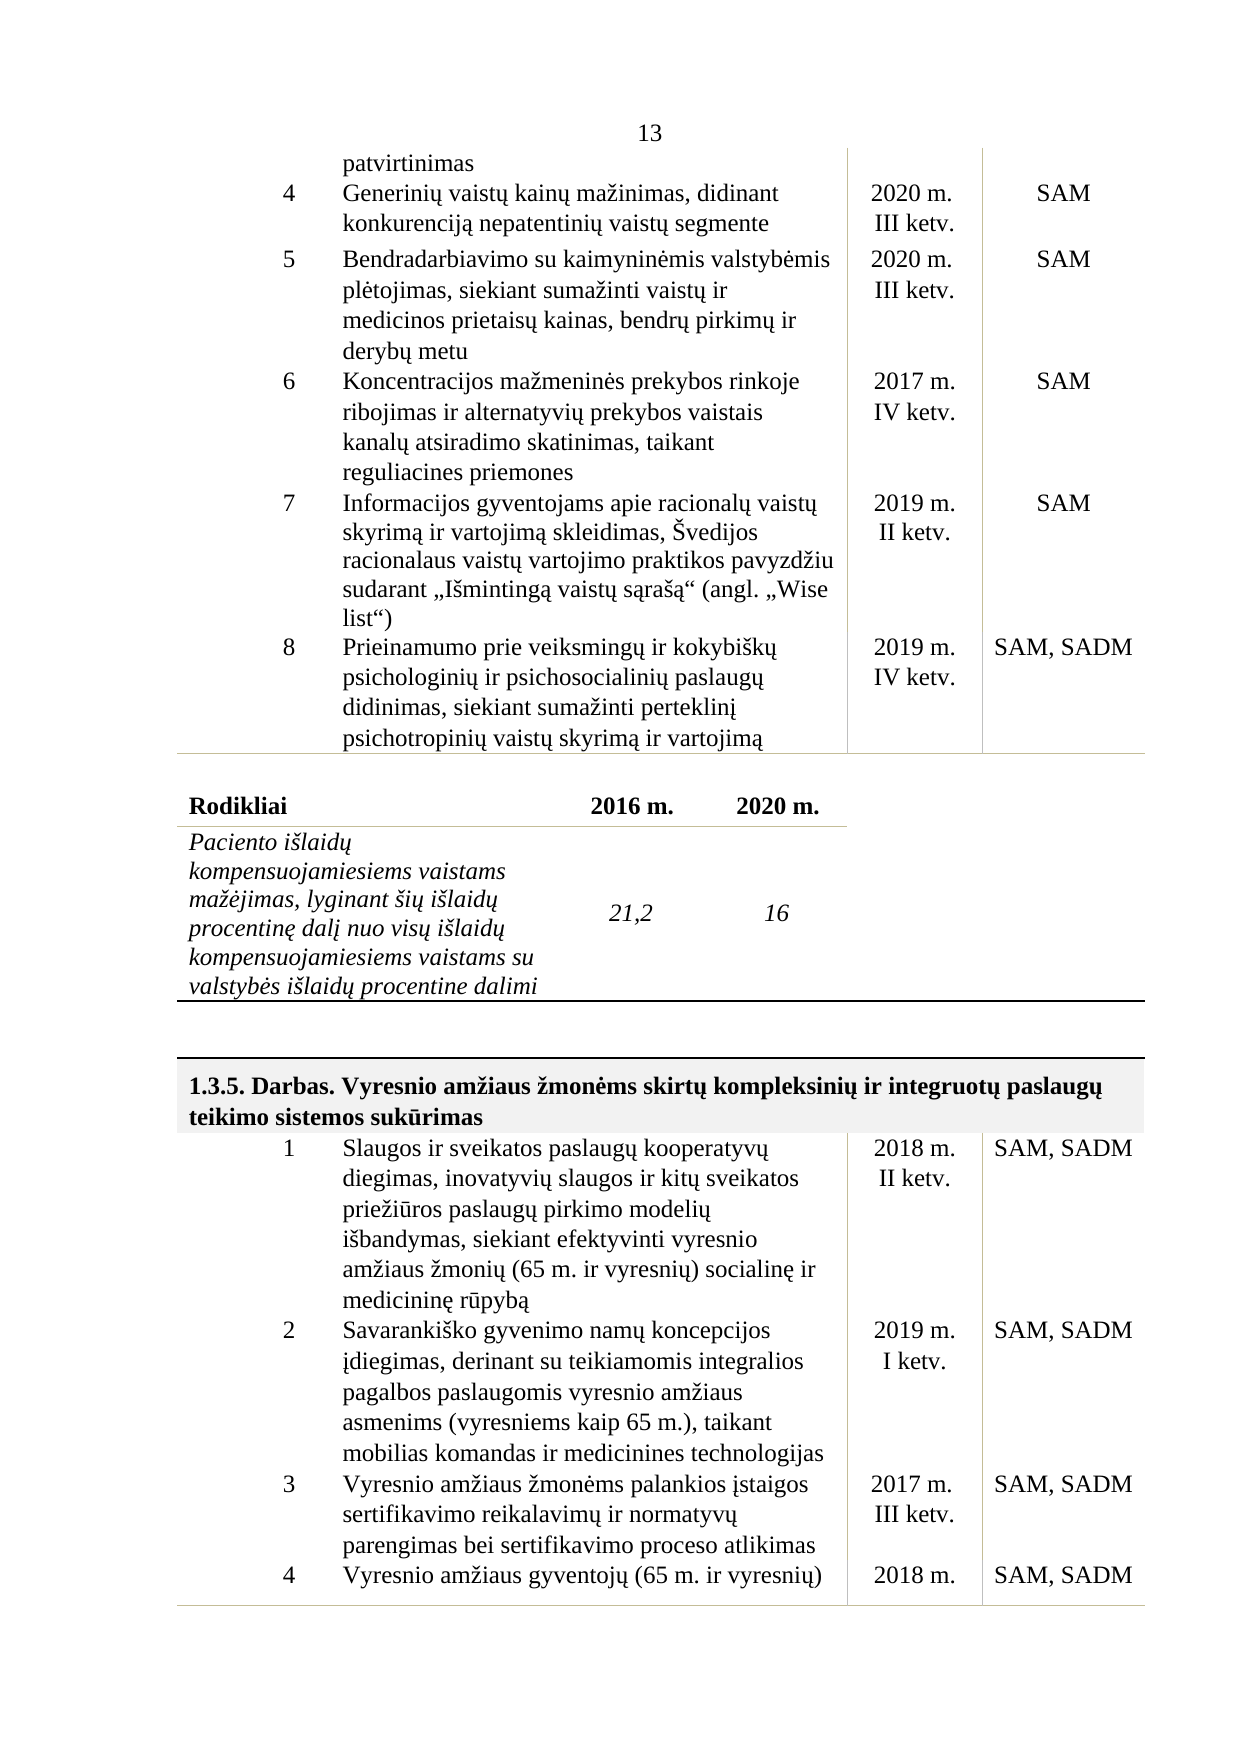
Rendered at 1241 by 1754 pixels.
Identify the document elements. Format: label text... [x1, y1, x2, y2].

table_cell 21,2 [556, 827, 708, 999]
table_cell [982, 754, 1144, 786]
table_cell 5 [247, 245, 331, 366]
table_cell Vyresnio amžiaus žmonėms palankios įstaigos sertifikavimo reikalavimų ir normatyvų parengimas bei sertifikavimo proceso atlikimas [331, 1469, 847, 1560]
table_cell Koncentracijos mažmeninės prekybos rinkoje ribojimas ir alternatyvių prekybos vaistais kanalų atsiradimo skatinimas, taikant reguliacines priemones [331, 366, 847, 488]
table_cell [177, 1469, 247, 1560]
table_cell [247, 754, 331, 786]
table_cell 2018 m. II ketv. [848, 1133, 982, 1315]
table_cell 2018 m. [848, 1560, 982, 1605]
table_cell [982, 826, 1144, 999]
table_cell [983, 148, 1144, 178]
table_cell [177, 1315, 247, 1469]
table_cell [847, 1002, 982, 1057]
table_cell [177, 488, 247, 632]
table_cell [847, 786, 982, 826]
table_cell [331, 754, 423, 786]
table_cell [847, 754, 982, 786]
table_cell [708, 754, 847, 786]
table_cell Vyresnio amžiaus gyventojų (65 m. ir vyresnių) [331, 1560, 847, 1605]
table_cell SAM [983, 178, 1144, 244]
table_cell [423, 754, 556, 786]
table_cell Generinių vaistų kainų mažinimas, didinant konkurenciją nepatentinių vaistų segmente [331, 178, 847, 244]
table_cell 1.3.5. Darbas. Vyresnio amžiaus žmonėms skirtų kompleksinių ir integruotų paslaugų teikimo sistemos sukūrimas [177, 1059, 1144, 1133]
table_cell [177, 754, 247, 786]
table_cell Prieinamumo prie veiksmingų ir kokybiškų psichologinių ir psichosocialinių paslaugų didinimas, siekiant sumažinti perteklinį psichotropinių vaistų skyrimą ir vartojimą [331, 632, 847, 753]
table_cell [177, 1133, 247, 1315]
table_cell [247, 148, 331, 178]
table_cell 2019 m. I ketv. [848, 1315, 982, 1469]
table_cell 2020 m. III ketv. [848, 178, 982, 244]
table_cell 7 [247, 488, 331, 632]
table_cell [331, 1002, 423, 1057]
table_cell 1 [247, 1133, 331, 1315]
table_cell 2016 m. [556, 786, 708, 826]
table_cell Rodikliai [177, 786, 331, 826]
table_cell Savarankiško gyvenimo namų koncepcijos įdiegimas, derinant su teikiamomis integralios pagalbos paslaugomis vyresnio amžiaus asmenims (vyresniems kaip 65 m.), taikant mobilias komandas ir medicinines technologijas [331, 1315, 847, 1469]
table_cell 8 [247, 632, 331, 753]
table_cell 2019 m. IV ketv. [848, 632, 982, 753]
table_cell [331, 786, 423, 826]
table_cell SAM, SADM [983, 1560, 1144, 1605]
table_cell Bendradarbiavimo su kaimyninėmis valstybėmis plėtojimas, siekiant sumažinti vaistų ir medicinos prietaisų kainas, bendrų pirkimų ir derybų metu [331, 245, 847, 366]
table_cell SAM [983, 488, 1144, 632]
table_cell [177, 1560, 247, 1605]
table_cell [556, 754, 708, 786]
table_cell 4 [247, 178, 331, 244]
table_cell [982, 1002, 1144, 1057]
table_cell Informacijos gyventojams apie racionalų vaistų skyrimą ir vartojimą skleidimas, Švedijos racionalaus vaistų vartojimo praktikos pavyzdžiu sudarant „Išmintingą vaistų sąrašą“ (angl. „Wise list“) [331, 488, 847, 632]
table_cell [177, 245, 247, 366]
table_cell 2017 m. III ketv. [848, 1469, 982, 1560]
table_cell Slaugos ir sveikatos paslaugų kooperatyvų diegimas, inovatyvių slaugos ir kitų sveikatos priežiūros paslaugų pirkimo modelių išbandymas, siekiant efektyvinti vyresnio amžiaus žmonių (65 m. ir vyresnių) socialinę ir medicininę rūpybą [331, 1133, 847, 1315]
table_cell 2020 m. [708, 786, 847, 826]
table_cell 2020 m. III ketv. [848, 245, 982, 366]
table_cell [423, 786, 556, 826]
table_cell [177, 178, 247, 244]
table_cell SAM [983, 366, 1144, 488]
table_cell [177, 366, 247, 488]
table_cell [177, 1002, 247, 1057]
table_cell [708, 1002, 847, 1057]
table_cell 2 [247, 1315, 331, 1469]
table_cell [556, 1002, 708, 1057]
table_cell SAM, SADM [983, 1133, 1144, 1315]
table_cell [848, 148, 982, 178]
table_cell patvirtinimas [331, 148, 847, 178]
table_cell SAM, SADM [983, 1469, 1144, 1560]
table_cell 4 [247, 1560, 331, 1605]
table_cell [177, 632, 247, 753]
table_cell [423, 1002, 556, 1057]
table_cell SAM, SADM [983, 632, 1144, 753]
table_cell [982, 786, 1144, 826]
table_cell [247, 1002, 331, 1057]
table_cell 16 [708, 827, 847, 999]
table_cell 2019 m. II ketv. [848, 488, 982, 632]
table_cell SAM, SADM [983, 1315, 1144, 1469]
table_cell [177, 148, 247, 178]
table_cell Paciento išlaidų kompensuojamiesiems vaistams mažėjimas, lyginant šių išlaidų procentinę dalį nuo visų išlaidų kompensuojamiesiems vaistams su valstybės išlaidų procentine dalimi [177, 827, 556, 999]
table_cell 6 [247, 366, 331, 488]
table_cell [847, 826, 982, 999]
table_cell 3 [247, 1469, 331, 1560]
table_cell 2017 m. IV ketv. [848, 366, 982, 488]
table_cell SAM [983, 245, 1144, 366]
